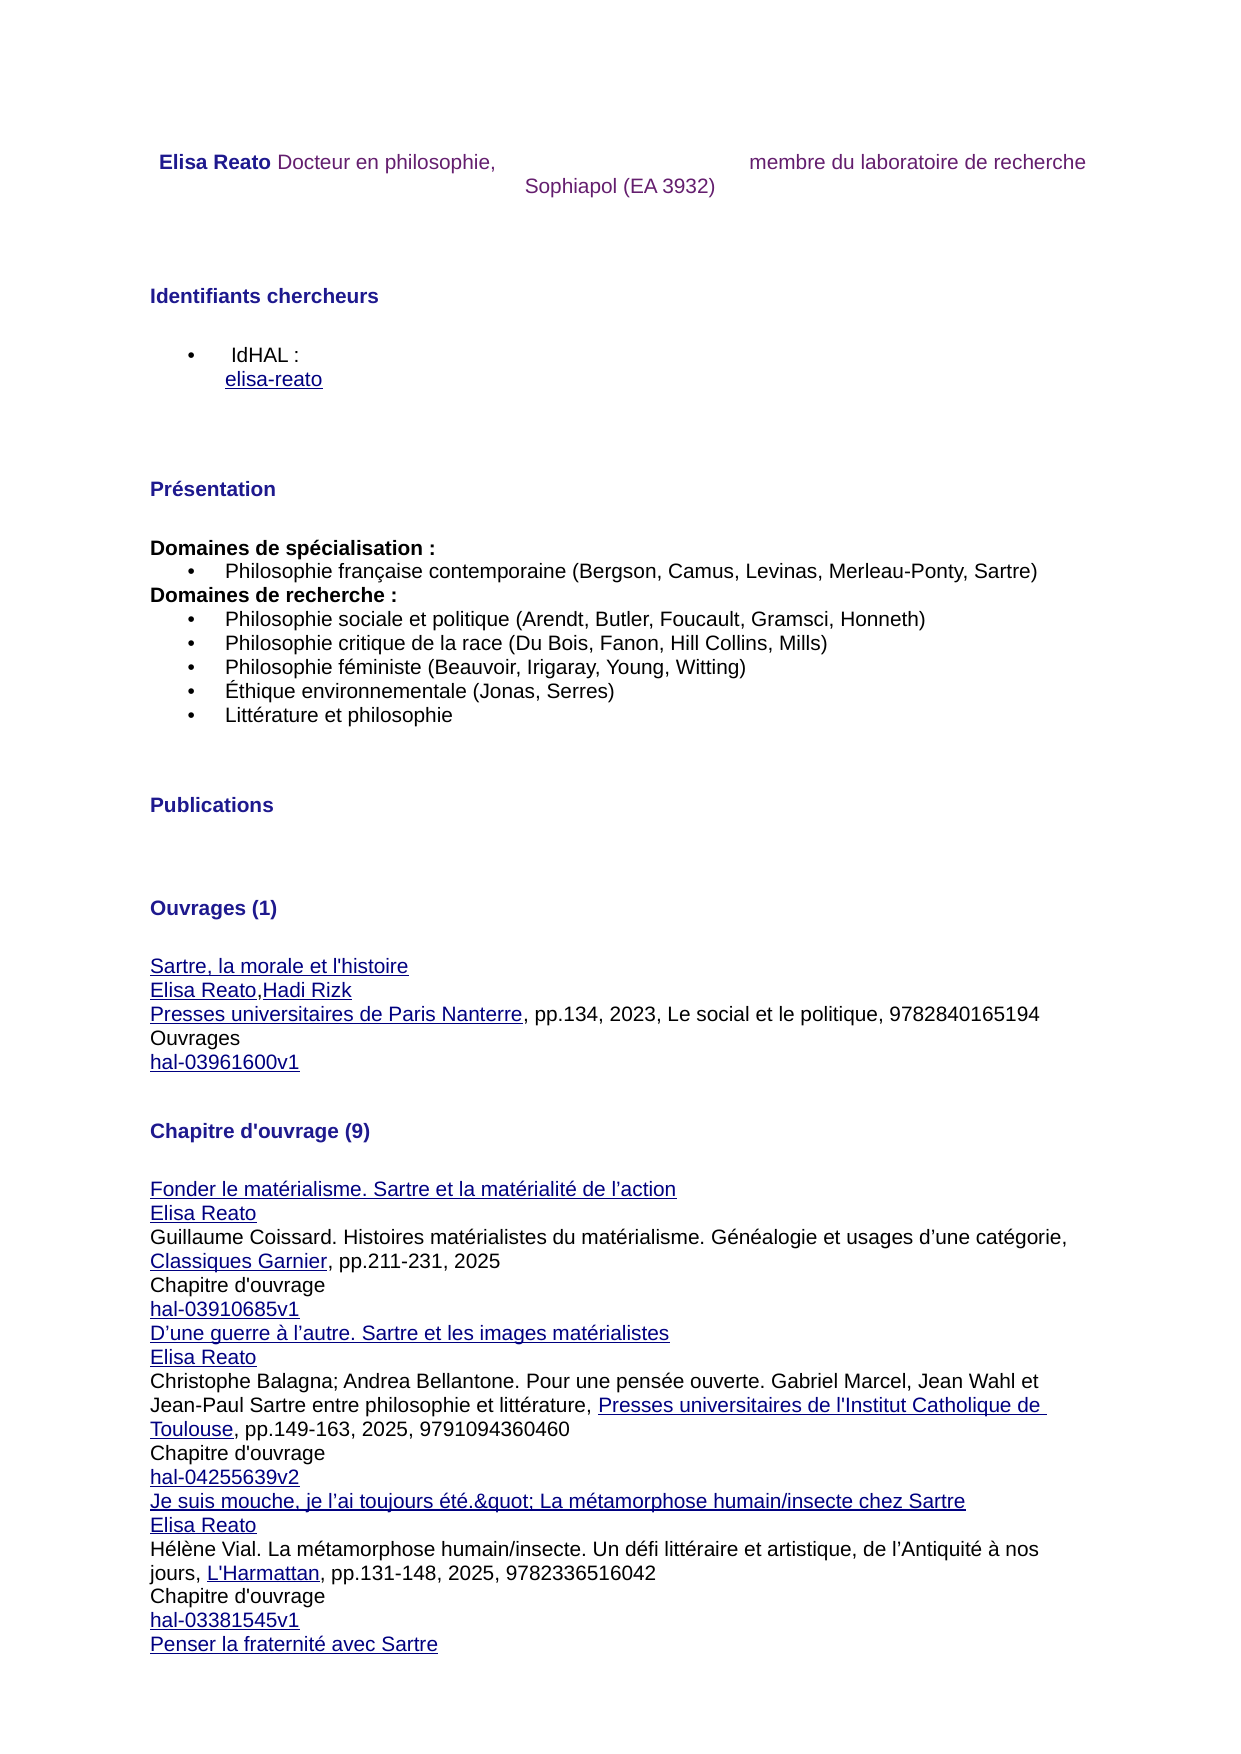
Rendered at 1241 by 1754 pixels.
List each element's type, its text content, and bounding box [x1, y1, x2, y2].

list Littérature et philosophie [187, 703, 1090, 727]
subtitle Elisa Reato Docteur en philosophie, membre du laboratoire de recherche Sophiapol (EA 3932) [150, 150, 1090, 198]
list IdHAL : [187, 343, 1090, 367]
subtitle Identifiants chercheurs [150, 284, 1090, 308]
subtitle Chapitre d'ouvrage (9) [150, 1119, 1090, 1143]
list Philosophie française contemporaine (Bergson, Camus, Levinas, Merleau-Ponty, Sartre) [187, 559, 1090, 583]
table_cell D’une guerre à l’autre. Sartre et les images matérialistes Elisa Reato Christophe Balagna; Andrea Bellantone. Pour une pensée ouverte. Gabriel Marcel, Jean Wahl et Jean-Paul Sartre entre philosophie et littérature, Presses universitaires de l'Institut Catholique de Toulouse, pp.149-163, 2025, 9791094360460 Chapitre d'ouvrage hal-04255639v2 [150, 1321, 1090, 1488]
text Domaines de spécialisation : [150, 535, 1090, 559]
text Domaines de recherche : [150, 583, 1090, 607]
table_header Fonder le matérialisme. Sartre et la matérialité de l’action Elisa Reato Guillaume Coissard. Histoires matérialistes du matérialisme. Généalogie et usages d’une catégorie, Classiques Garnier, pp.211-231, 2025 Chapitre d'ouvrage hal-03910685v1 [150, 1177, 1090, 1321]
subtitle Publications [150, 793, 1090, 817]
list Éthique environnementale (Jonas, Serres) [187, 679, 1090, 703]
table_cell Penser la fraternité avec Sartre [150, 1632, 1090, 1656]
table_cell Je suis mouche, je l’ai toujours été.&quot; La métamorphose humain/insecte chez Sartre Elisa Reato Hélène Vial. La métamorphose humain/insecte. Un défi littéraire et artistique, de l’Antiquité à nos jours, L'Harmattan, pp.131-148, 2025, 9782336516042 Chapitre d'ouvrage hal-03381545v1 [150, 1489, 1090, 1632]
subtitle Présentation [150, 477, 1090, 501]
subtitle Ouvrages (1) [150, 896, 1090, 920]
list Philosophie sociale et politique (Arendt, Butler, Foucault, Gramsci, Honneth) [187, 607, 1090, 631]
list Philosophie féministe (Beauvoir, Irigaray, Young, Witting) [187, 655, 1090, 679]
table_header Sartre, la morale et l'histoire Elisa Reato,Hadi Rizk Presses universitaires de Paris Nanterre, pp.134, 2023, Le social et le politique, 9782840165194 Ouvrages hal-03961600v1 [150, 954, 1090, 1074]
list elisa-reato [187, 367, 1090, 391]
list Philosophie critique de la race (Du Bois, Fanon, Hill Collins, Mills) [187, 631, 1090, 655]
